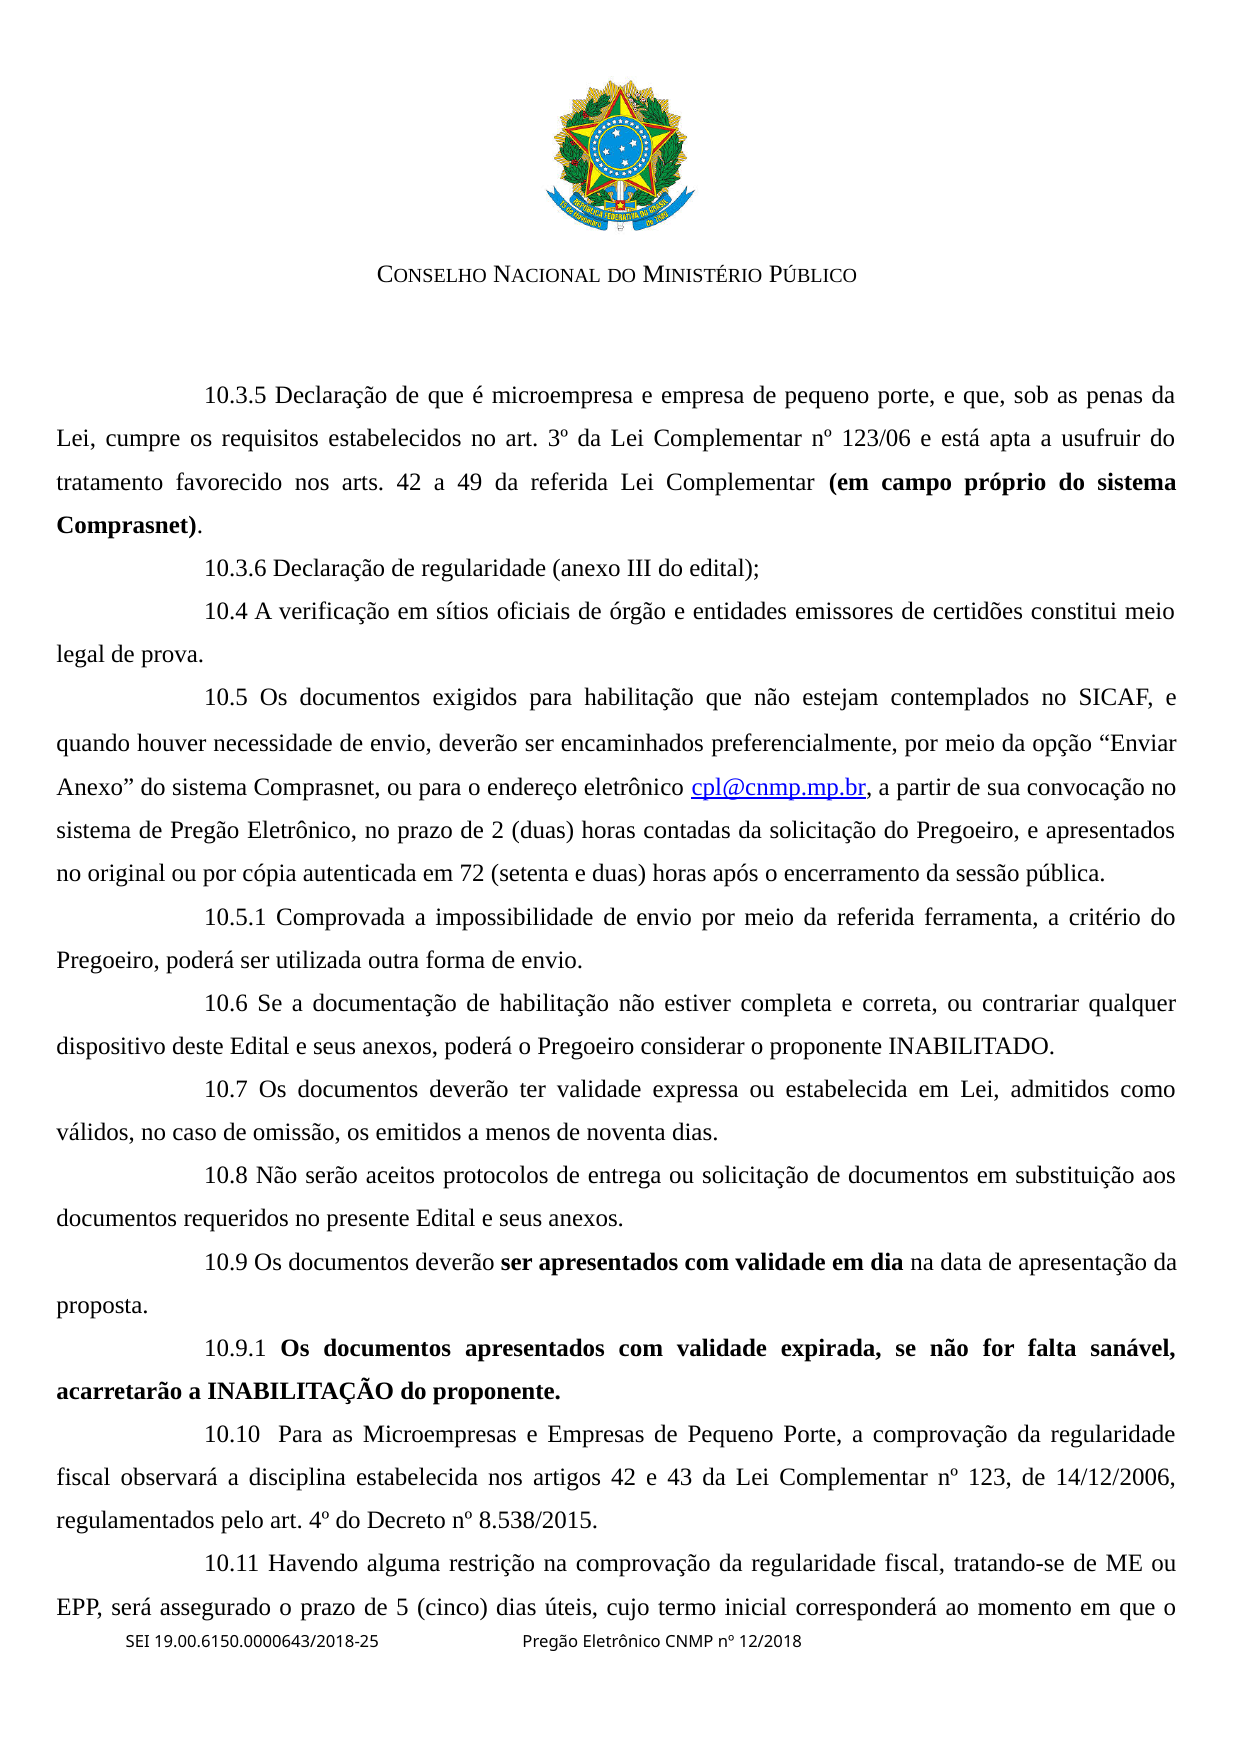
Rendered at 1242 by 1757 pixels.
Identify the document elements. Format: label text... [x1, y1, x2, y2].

text 10.5 Os documentos exigidos para habilitação que não estejam contemplados no SICAF, e quando houver necessidade de envio, deverão ser encaminhados preferencialmente, por meio da opção “Enviar Anexo” do sistema Comprasnet, ou para o endereço eletrônico cpl@cnmp.mp.br, a partir de sua convocação no sistema de Pregão Eletrônico, no prazo de 2 (duas) horas contadas da solicitação do Pregoeiro, e apresentados no original ou por cópia autenticada em 72 (setenta e duas) horas após o encerramento da sessão pública. [56, 682, 1177, 887]
text 10.6 Se a documentação de habilitação não estiver completa e correta, ou contrariar qualquer dispositivo deste Edital e seus anexos, poderá o Pregoeiro considerar o proponente INABILITADO. [56, 988, 1177, 1060]
text 10.3.6 Declaração de regularidade (anexo III do edital); [56, 553, 1177, 582]
text 10.4 A verificação em sítios oficiais de órgão e entidades emissores de certidões constitui meio legal de prova. [56, 596, 1177, 668]
text 10.8 Não serão aceitos protocolos de entrega ou solicitação de documentos em substituição aos documentos requeridos no presente Edital e seus anexos. [56, 1160, 1177, 1232]
text 10.7 Os documentos deverão ter validade expressa ou estabelecida em Lei, admitidos como válidos, no caso de omissão, os emitidos a menos de noventa dias. [56, 1074, 1177, 1146]
list Para as Microempresas e Empresas de Pequeno Porte, a comprovação da regularidade fiscal observará a disciplina estabelecida nos artigos 42 e 43 da Lei Complementar nº 123, de 14/12/2006, regulamentados pelo art. 4º do Decreto nº 8.538/2015. [56, 1419, 1177, 1534]
text 10.9 Os documentos deverão ser apresentados com validade em dia na data de apresentação da proposta. [56, 1247, 1177, 1318]
text 10.3.5 Declaração de que é microempresa e empresa de pequeno porte, e que, sob as penas da Lei, cumpre os requisitos estabelecidos no art. 3º da Lei Complementar nº 123/06 e está apta a usufruir do tratamento favorecido nos arts. 42 a 49 da referida Lei Complementar (em campo próprio do sistema Comprasnet). [56, 380, 1177, 538]
text 10.9.1 Os documentos apresentados com validade expirada, se não for falta sanável, acarretarão a INABILITAÇÃO do proponente. [56, 1333, 1177, 1405]
text 10.5.1 Comprovada a impossibilidade de envio por meio da referida ferramenta, a critério do Pregoeiro, poderá ser utilizada outra forma de envio. [56, 902, 1177, 973]
text 10.11 Havendo alguma restrição na comprovação da regularidade fiscal, tratando-se de ME ou EPP, será assegurado o prazo de 5 (cinco) dias úteis, cujo termo inicial corresponderá ao momento em que o [56, 1548, 1177, 1620]
